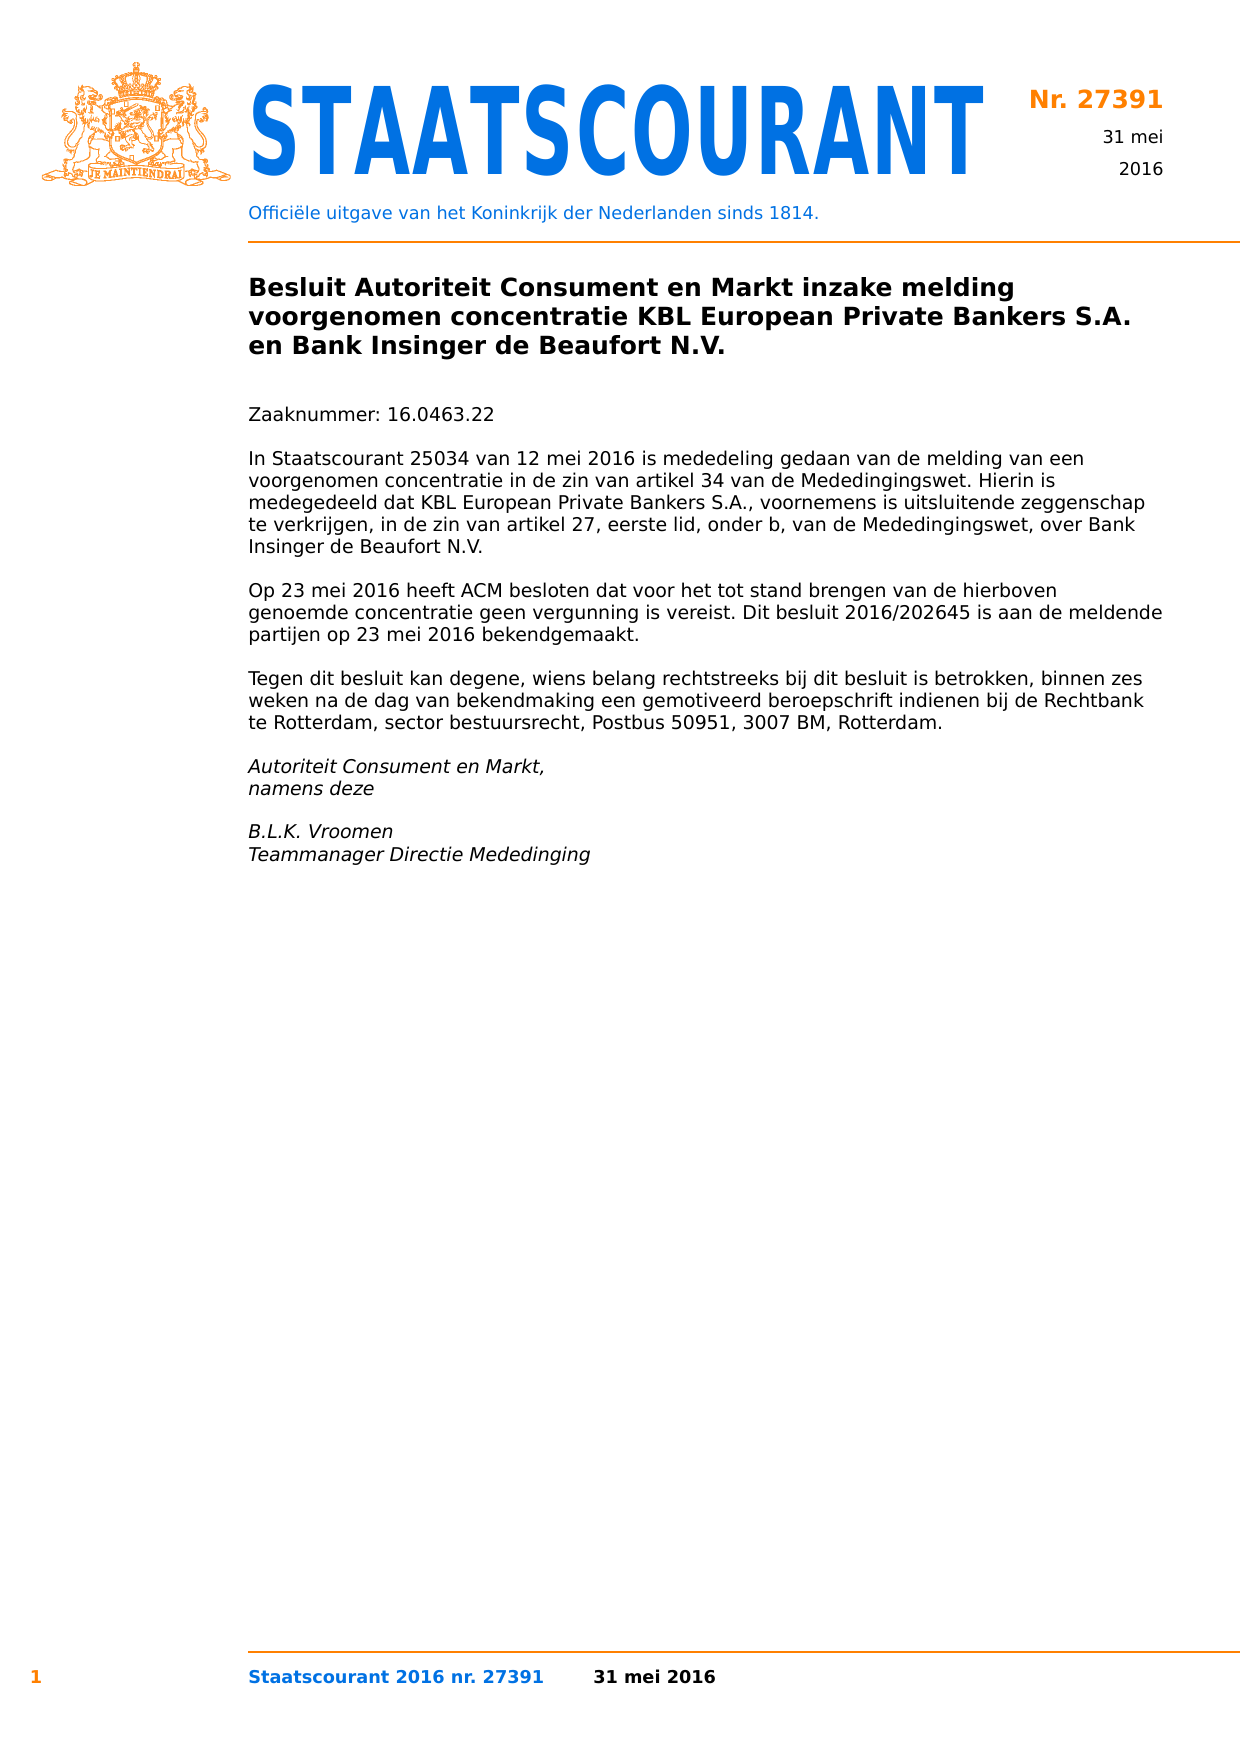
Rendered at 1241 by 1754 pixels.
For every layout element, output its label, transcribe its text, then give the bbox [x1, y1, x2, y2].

subtitle Besluit Autoriteit Consument en Markt inzake melding voorgenomen concentratie KBL European Private Bankers S.A. en Bank Insinger de Beaufort N.V. [248, 273, 1163, 361]
table_header STAATSCOURANT [248, 62, 998, 203]
picture [41, 62, 231, 186]
text Zaaknummer: 16.0463.22 [248, 404, 1163, 426]
table_header [25, 62, 248, 241]
table_cell 31 mei [998, 121, 1240, 153]
text Autoriteit Consument en Markt, namens deze B.L.K. Vroomen Teammanager Directie Mededinging [248, 756, 1163, 865]
text In Staatscourant 25034 van 12 mei 2016 is mededeling gedaan van de melding van een voorgenomen concentratie in de zin van artikel 34 van de Mededingingswet. Hierin is medegedeeld dat KBL European Private Bankers S.A., voornemens is uitsluitende zeggenschap te verkrijgen, in de zin van artikel 27, eerste lid, onder b, van de Mededingingswet, over Bank Insinger de Beaufort N.V. [248, 448, 1163, 558]
table_cell 2016 [998, 153, 1240, 203]
table_cell Officiële uitgave van het Koninkrijk der Nederlanden sinds 1814. [248, 203, 1240, 241]
text Tegen dit besluit kan degene, wiens belang rechtstreeks bij dit besluit is betrokken, binnen zes weken na de dag van bekendmaking een gemotiveerd beroepschrift indienen bij de Rechtbank te Rotterdam, sector bestuursrecht, Postbus 50951, 3007 BM, Rotterdam. [248, 668, 1163, 734]
text Op 23 mei 2016 heeft ACM besloten dat voor het tot stand brengen van de hierboven genoemde concentratie geen vergunning is vereist. Dit besluit 2016/202645 is aan de meldende partijen op 23 mei 2016 bekendgemaakt. [248, 580, 1163, 646]
table_header Nr. 27391 [998, 62, 1240, 121]
